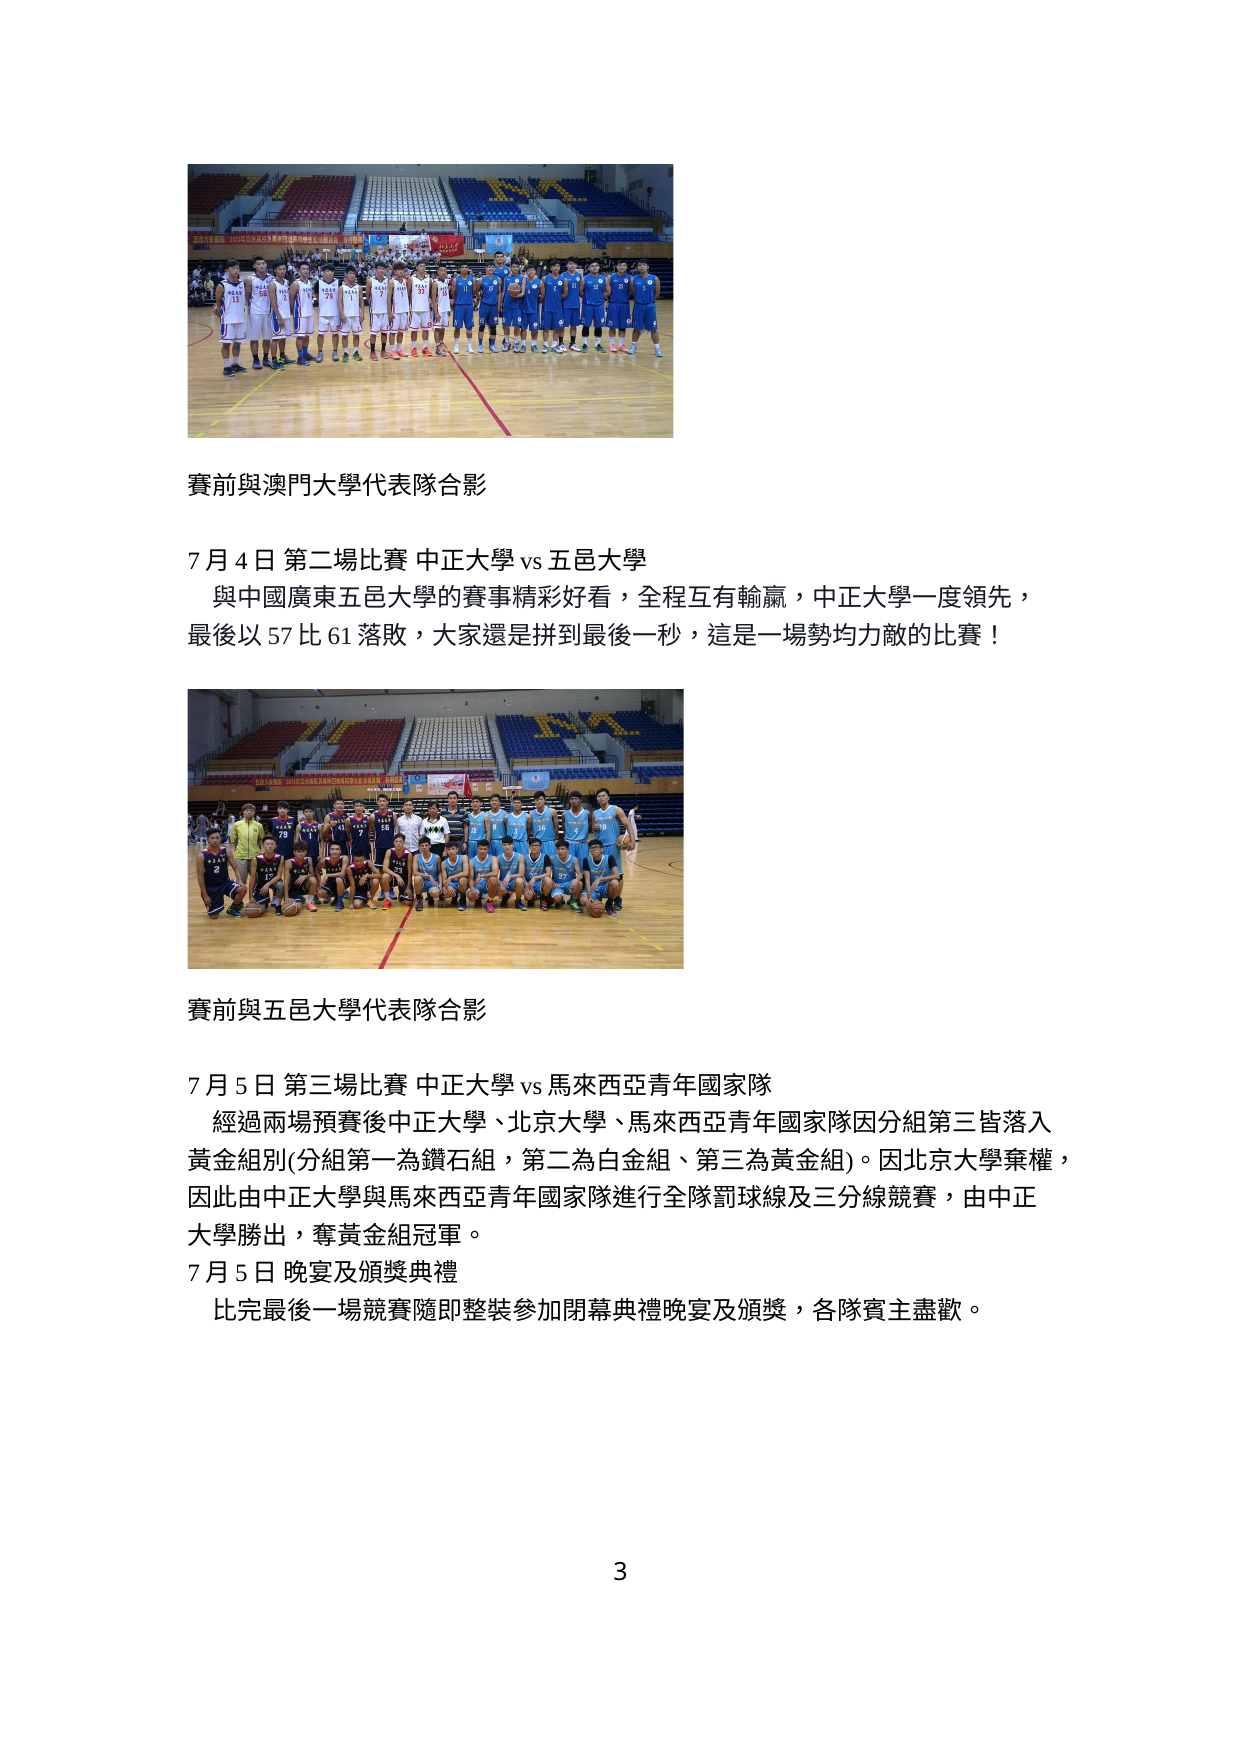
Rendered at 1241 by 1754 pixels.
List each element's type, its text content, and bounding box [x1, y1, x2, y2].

text 7月5日 晚宴及頒獎典禮 [187, 1252, 1053, 1289]
text 3 [187, 1552, 1053, 1589]
text 賽前與澳門大學代表隊合影 [187, 464, 1053, 502]
text 與中國廣東五邑大學的賽事精彩好看，全程互有輸䊨，中正大學一度領先，最後以57比61落敗，大家還是拼到最後一秒，這是一場勢均力敵的比賽！ [187, 577, 1053, 652]
text 賽前與五邑大學代表隊合影 [187, 989, 1053, 1027]
picture [187, 164, 674, 438]
text 7月5日 第三場比賽 中正大學vs馬來西亞青年國家隊 [187, 1064, 1053, 1102]
picture [187, 689, 684, 969]
text 經過兩場預賽後中正大學、北京大學、馬來西亞青年國家隊因分組第三皆落入黃金組別(分組第一為鑽石組，第二為白金組、第三為黃金組)。因北京大學棄權，因此由中正大學與馬來西亞青年國家隊進行全隊罰球線及三分線競賽，由中正大學勝出，奪黃金組冠軍。 [187, 1102, 1053, 1252]
text 7月4日 第二場比賽 中正大學vs五邑大學 [187, 539, 1053, 577]
text 比完最後一場競賽隨即整裝參加閉幕典禮晚宴及頒獎，各隊賓主盡歡。 [187, 1289, 1053, 1327]
